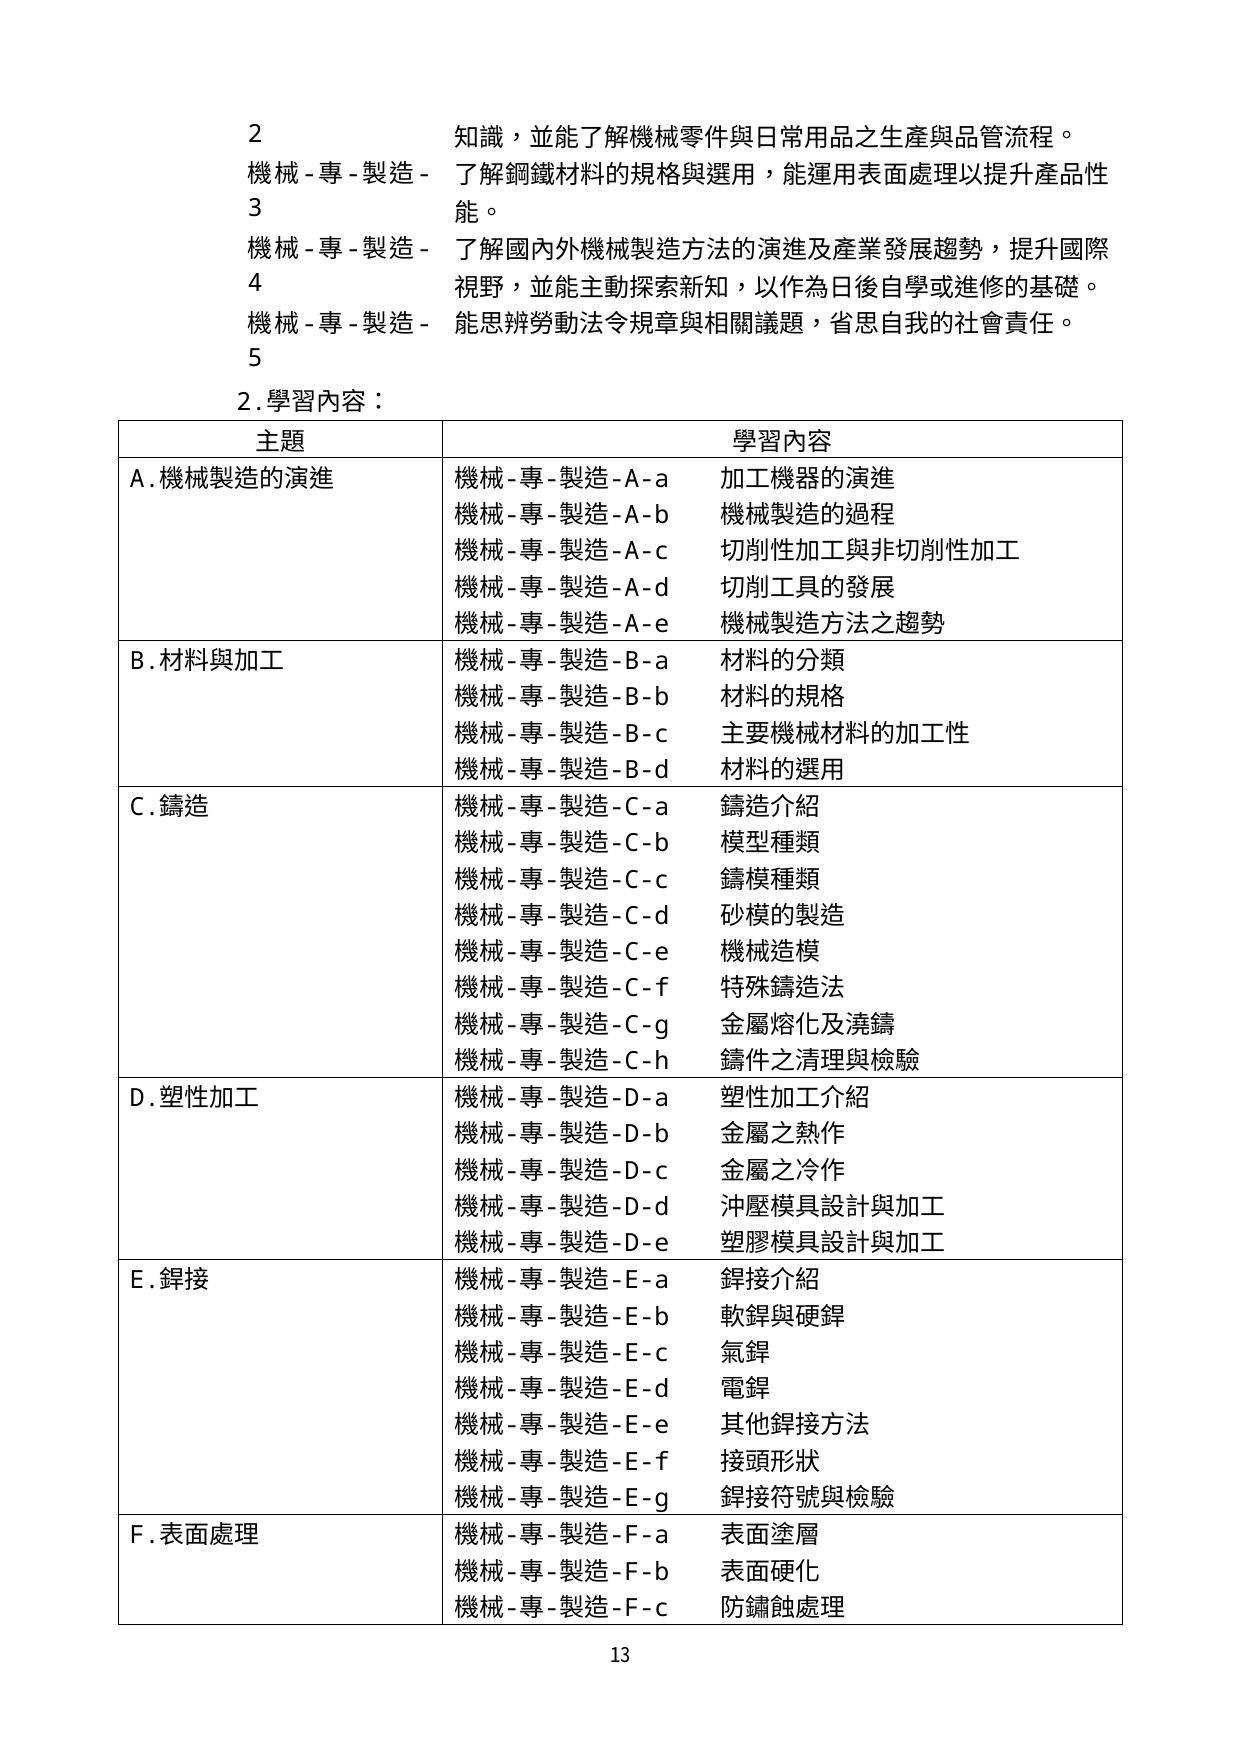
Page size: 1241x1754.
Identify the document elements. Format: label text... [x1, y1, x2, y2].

table_cell 鑄造介紹 模型種類 鑄模種類 砂模的製造 機械造模 特殊鑄造法 金屬熔化及澆鑄 鑄件之清理與檢驗 [709, 787, 1122, 1077]
table_cell 能思辨勞動法令規章與相關議題，省思自我的社會責任。 [443, 304, 1122, 374]
table_cell 了解國內外機械製造方法的演進及產業發展趨勢，提升國際視野，並能主動探索新知，以作為日後自學或進修的基礎。 [443, 229, 1122, 304]
table_cell E.銲接 [119, 1260, 442, 1514]
table_cell 知識，並能了解機械零件與日常用品之生產與品管流程。 [443, 116, 1122, 153]
table_header 主題 [119, 421, 442, 457]
table_cell 機械-專-製造-C-a 機械-專-製造-C-b 機械-專-製造-C-c 機械-專-製造-C-d 機械-專-製造-C-e 機械-專-製造-C-f 機械-專-製造-C-g 機械-專-製造-C-h [443, 787, 709, 1077]
table_cell 表面塗層 表面硬化 防鏽蝕處理 [709, 1515, 1122, 1623]
table_header 學習內容 [443, 421, 1122, 457]
table_cell 塑性加工介紹 金屬之熱作 金屬之冷作 沖壓模具設計與加工 塑膠模具設計與加工 [709, 1078, 1122, 1259]
table_cell 機械-專-製造-E-a 機械-專-製造-E-b 機械-專-製造-E-c 機械-專-製造-E-d 機械-專-製造-E-e 機械-專-製造-E-f 機械-專-製造-E-g [443, 1260, 709, 1514]
table_cell 機械-專-製造-B-a 機械-專-製造-B-b 機械-專-製造-B-c 機械-專-製造-B-d [443, 641, 709, 786]
table_cell 了解鋼鐵材料的規格與選用，能運用表面處理以提升產品性能。 [443, 153, 1122, 228]
table_cell 機械-專-製造-5 [236, 304, 443, 374]
table_cell F.表面處理 [119, 1515, 442, 1623]
table_cell C.鑄造 [119, 787, 442, 1077]
table_cell 材料的分類 材料的規格 主要機械材料的加工性 材料的選用 [709, 641, 1122, 786]
table_cell D.塑性加工 [119, 1078, 442, 1259]
text 2.學習內容： [118, 374, 1122, 420]
table_cell B.材料與加工 [119, 641, 442, 786]
table_cell 2 [236, 116, 443, 153]
table_cell 機械-專-製造-A-a 機械-專-製造-A-b 機械-專-製造-A-c 機械-專-製造-A-d 機械-專-製造-A-e [443, 458, 709, 639]
table_cell 銲接介紹 軟銲與硬銲 氣銲 電銲 其他銲接方法 接頭形狀 銲接符號與檢驗 [709, 1260, 1122, 1514]
table_cell 機械-專-製造-3 [236, 153, 443, 228]
table_cell 機械-專-製造-F-a 機械-專-製造-F-b 機械-專-製造-F-c [443, 1515, 709, 1623]
table_cell 加工機器的演進 機械製造的過程 切削性加工與非切削性加工 切削工具的發展 機械製造方法之趨勢 [709, 458, 1122, 639]
table_cell A.機械製造的演進 [119, 458, 442, 639]
table_cell 機械-專-製造-D-a 機械-專-製造-D-b 機械-專-製造-D-c 機械-專-製造-D-d 機械-專-製造-D-e [443, 1078, 709, 1259]
table_cell 機械-專-製造-4 [236, 229, 443, 304]
